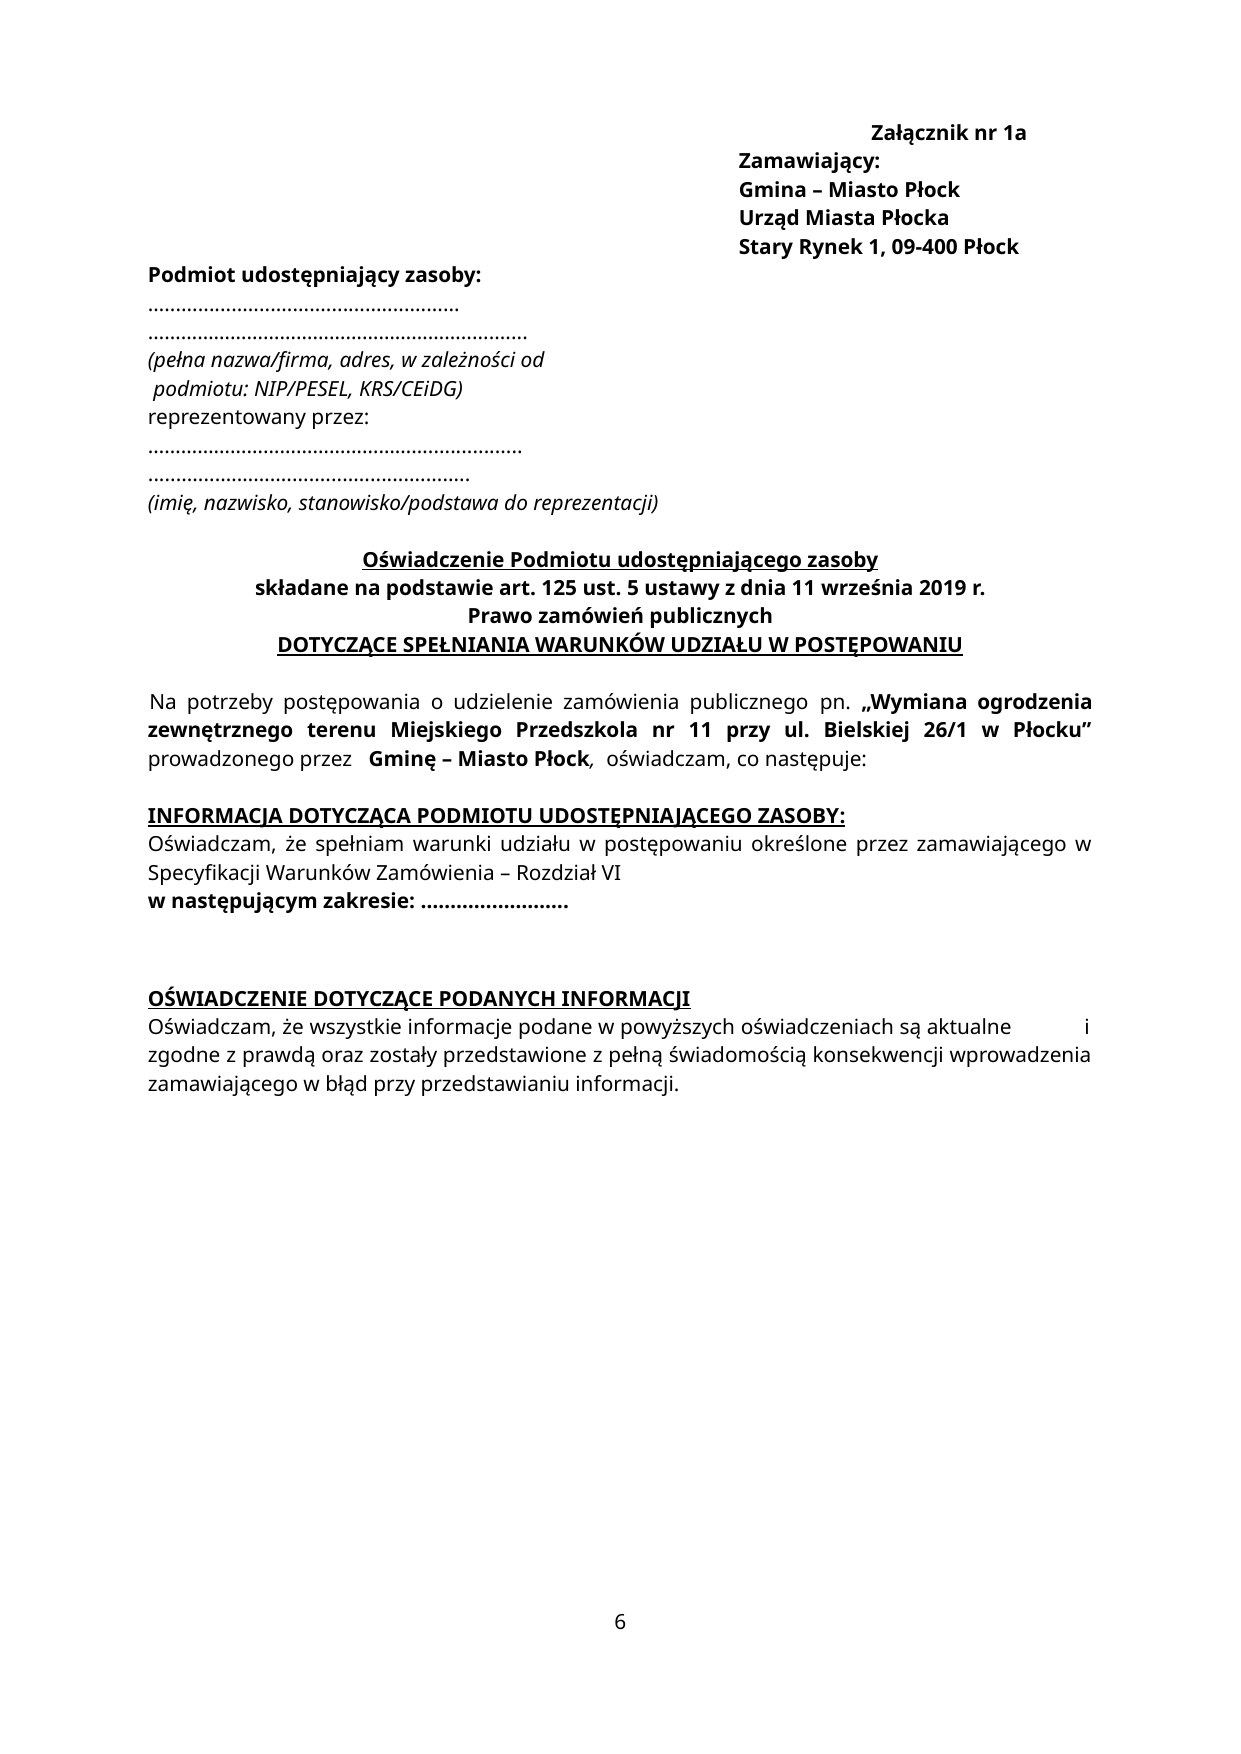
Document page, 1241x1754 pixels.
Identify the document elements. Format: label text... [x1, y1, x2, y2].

text .............……….................................... [148, 459, 1093, 488]
text Stary Rynek 1, 09-400 Płock [148, 232, 1093, 260]
text podmiotu: NIP/PESEL, KRS/CEiDG) [148, 374, 1093, 402]
text …………………………………………………............ [148, 317, 1093, 346]
text reprezentowany przez: [148, 402, 1093, 431]
text OŚWIADCZENIE DOTYCZĄCE PODANYCH INFORMACJI [148, 984, 1093, 1012]
text …..................................................... [148, 289, 1093, 317]
text Załącznik nr 1a [148, 118, 1093, 147]
text Oświadczam, że spełniam warunki udziału w postępowaniu określone przez zamawiającego w Specyfikacji Warunków Zamówienia – Rozdział VI [148, 829, 1093, 886]
text Na potrzeby postępowania o udzielenie zamówienia publicznego pn. „Wymiana ogrodzenia zewnętrznego terenu Miejskiego Przedszkola nr 11 przy ul. Bielskiej 26/1 w Płocku” prowadzonego przez Gminę – Miasto Płock, oświadczam, co następuje: [148, 687, 1093, 772]
text Gmina – Miasto Płock [148, 175, 1093, 203]
text Prawo zamówień publicznych [148, 602, 1093, 630]
text Zamawiający: [148, 147, 1093, 175]
text (pełna nazwa/firma, adres, w zależności od [148, 346, 1093, 374]
text (imię, nazwisko, stanowisko/podstawa do reprezentacji) [148, 488, 1093, 516]
text INFORMACJA DOTYCZĄCA PODMIOTU UDOSTĘPNIAJĄCEGO ZASOBY: [148, 801, 1093, 829]
text w następującym zakresie: ……………………. [148, 886, 1093, 915]
text Oświadczenie Podmiotu udostępniającego zasoby [148, 545, 1093, 573]
text Oświadczam, że wszystkie informacje podane w powyższych oświadczeniach są aktualne i zgodne z prawdą oraz zostały przedstawione z pełną świadomością konsekwencji wprowadzenia zamawiającego w błąd przy przedstawianiu informacji. [148, 1012, 1093, 1097]
text ……………………………………………................. [148, 431, 1093, 459]
text Podmiot udostępniający zasoby: [148, 260, 1093, 289]
text Urząd Miasta Płocka [148, 203, 1093, 232]
text składane na podstawie art. 125 ust. 5 ustawy z dnia 11 września 2019 r. [148, 573, 1093, 602]
text DOTYCZĄCE SPEŁNIANIA WARUNKÓW UDZIAŁU W POSTĘPOWANIU [148, 630, 1093, 658]
